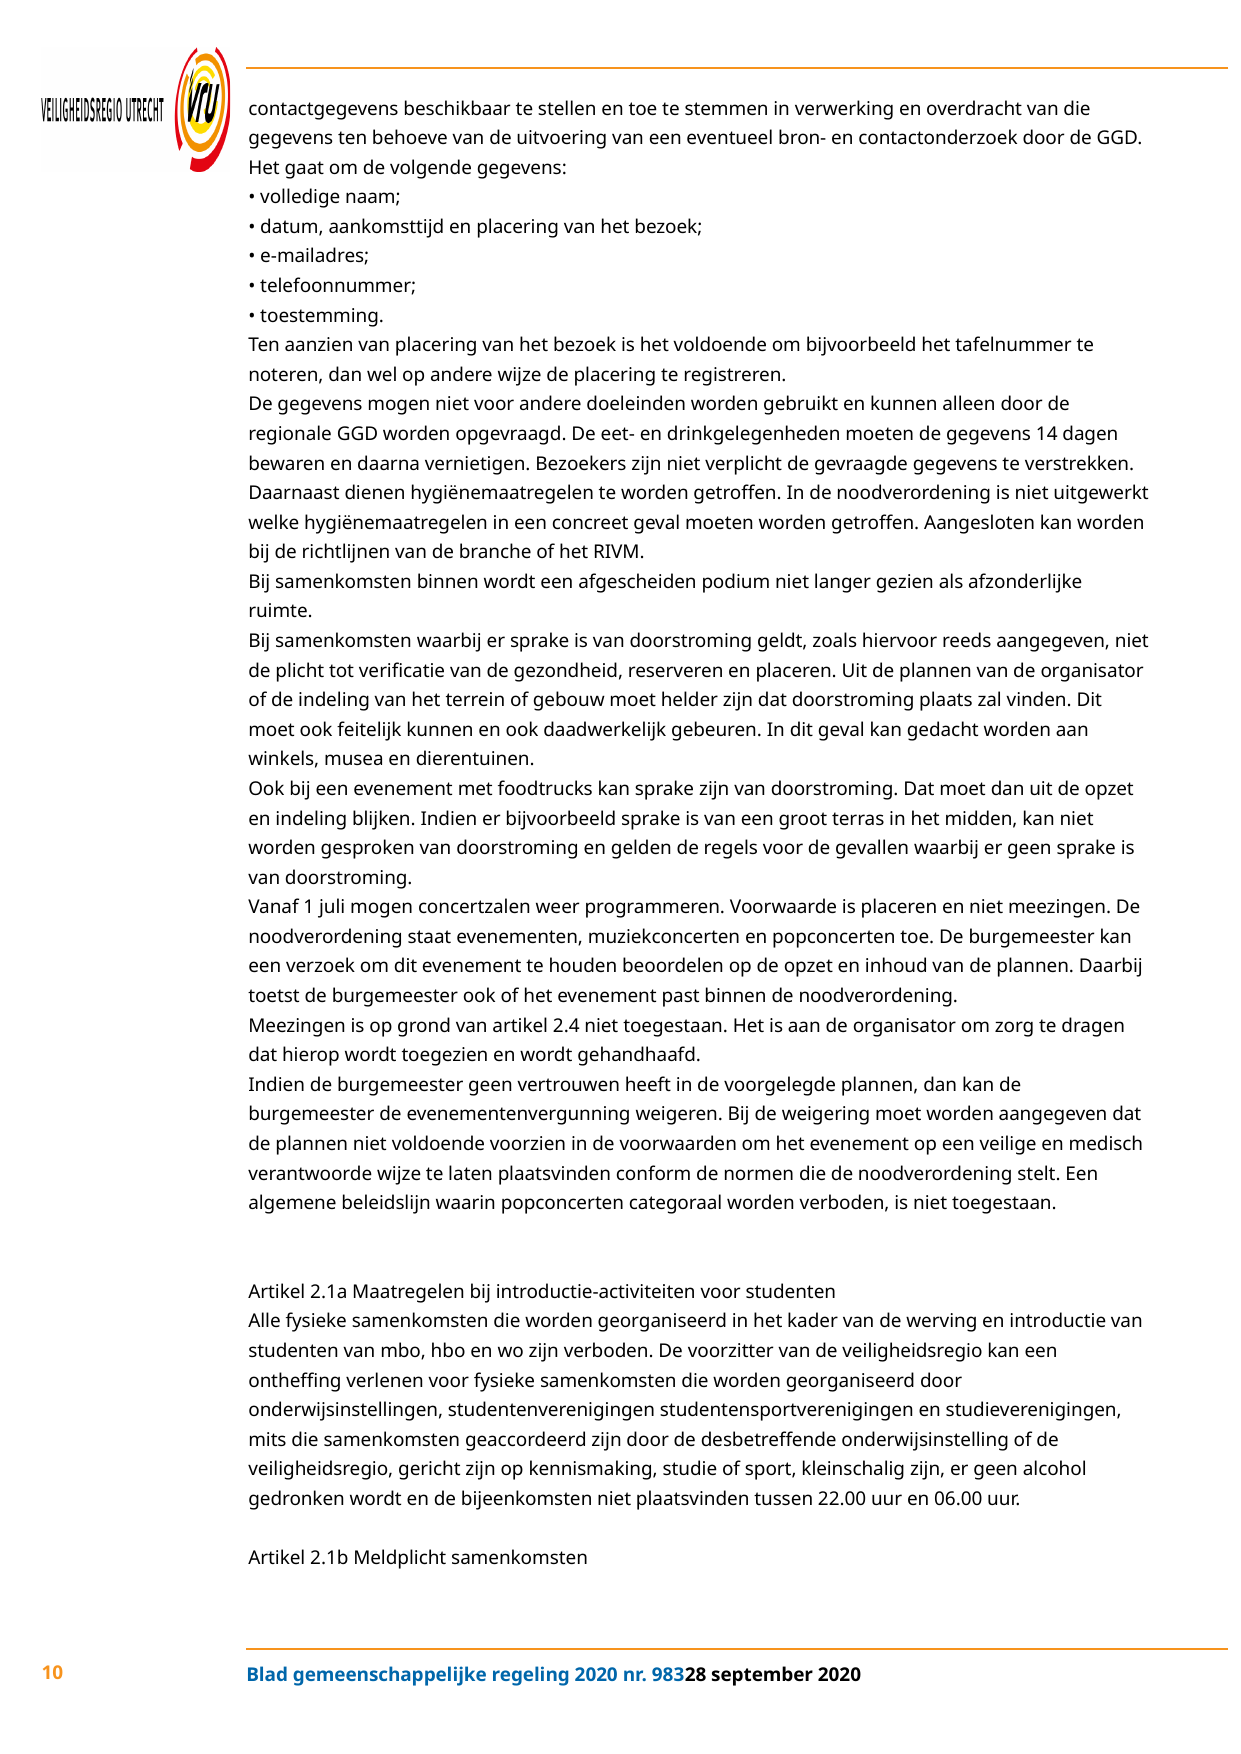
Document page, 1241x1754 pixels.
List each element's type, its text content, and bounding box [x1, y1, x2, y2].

text Artikel 2.1a Maatregelen bij introductie-activiteiten voor studenten [248, 1278, 1152, 1304]
text Artikel 2.1b Meldplicht samenkomsten [248, 1544, 1152, 1570]
text Meezingen is op grond van artikel 2.4 niet toegestaan. Het is aan de organisator om zorg te dragen dat hierop wordt toegezien en wordt gehandhaafd. [248, 1012, 1152, 1067]
text Alle fysieke samenkomsten die worden georganiseerd in het kader van de werving en introductie van studenten van mbo, hbo en wo zijn verboden. De voorzitter van de veiligheidsregio kan een ontheffing verlenen voor fysieke samenkomsten die worden georganiseerd door onderwijsinstellingen, studentenverenigingen studentensportverenigingen en studieverenigingen, mits die samenkomsten geaccordeerd zijn door de desbetreffende onderwijsinstelling of de veiligheidsregio, gericht zijn op kennismaking, studie of sport, kleinschalig zijn, er geen alcohol gedronken wordt en de bijeenkomsten niet plaatsvinden tussen 22.00 uur en 06.00 uur. [248, 1308, 1152, 1511]
text • e-mailadres; [248, 243, 1152, 268]
text • volledige naam; [248, 183, 1152, 209]
text Vanaf 1 juli mogen concertzalen weer programmeren. Voorwaarde is placeren en niet meezingen. De noodverordening staat evenementen, muziekconcerten en popconcerten toe. De burgemeester kan een verzoek om dit evenement te houden beoordelen op de opzet en inhoud van de plannen. Daarbij toetst de burgemeester ook of het evenement past binnen de noodverordening. [248, 893, 1152, 1008]
text • telefoonnummer; [248, 272, 1152, 298]
text Ten aanzien van placering van het bezoek is het voldoende om bijvoorbeeld het tafelnummer te noteren, dan wel op andere wijze de placering te registreren. [248, 331, 1152, 387]
text • datum, aankomsttijd en placering van het bezoek; [248, 213, 1152, 239]
text Indien de burgemeester geen vertrouwen heeft in de voorgelegde plannen, dan kan de burgemeester de evenementenvergunning weigeren. Bij de weigering moet worden aangegeven dat de plannen niet voldoende voorzien in de voorwaarden om het evenement op een veilige en medisch verantwoorde wijze te laten plaatsvinden conform de normen die de noodverordening stelt. Een algemene beleidslijn waarin popconcerten categoraal worden verboden, is niet toegestaan. [248, 1071, 1152, 1215]
text contactgegevens beschikbaar te stellen en toe te stemmen in verwerking en overdracht van die gegevens ten behoeve van de uitvoering van een eventueel bron- en contactonderzoek door de GGD. Het gaat om de volgende gegevens: [248, 95, 1152, 180]
text De gegevens mogen niet voor andere doeleinden worden gebruikt en kunnen alleen door de regionale GGD worden opgevraagd. De eet- en drinkgelegenheden moeten de gegevens 14 dagen bewaren en daarna vernietigen. Bezoekers zijn niet verplicht de gevraagde gegevens te verstrekken. [248, 391, 1152, 476]
text Bij samenkomsten binnen wordt een afgescheiden podium niet langer gezien als afzonderlijke ruimte. [248, 568, 1152, 623]
text Daarnaast dienen hygiënemaatregelen te worden getroffen. In de noodverordening is niet uitgewerkt welke hygiënemaatregelen in een concreet geval moeten worden getroffen. Aangesloten kan worden bij de richtlijnen van de branche of het RIVM. [248, 479, 1152, 564]
text • toestemming. [248, 302, 1152, 328]
picture [41, 47, 231, 172]
text Bij samenkomsten waarbij er sprake is van doorstroming geldt, zoals hiervoor reeds aangegeven, niet de plicht tot verificatie van de gezondheid, reserveren en placeren. Uit de plannen van de organisator of de indeling van het terrein of gebouw moet helder zijn dat doorstroming plaats zal vinden. Dit moet ook feitelijk kunnen en ook daadwerkelijk gebeuren. In dit geval kan gedacht worden aan winkels, musea en dierentuinen. [248, 627, 1152, 771]
text Ook bij een evenement met foodtrucks kan sprake zijn van doorstroming. Dat moet dan uit de opzet en indeling blijken. Indien er bijvoorbeeld sprake is van een groot terras in het midden, kan niet worden gesproken van doorstroming en gelden de regels voor de gevallen waarbij er geen sprake is van doorstroming. [248, 775, 1152, 890]
